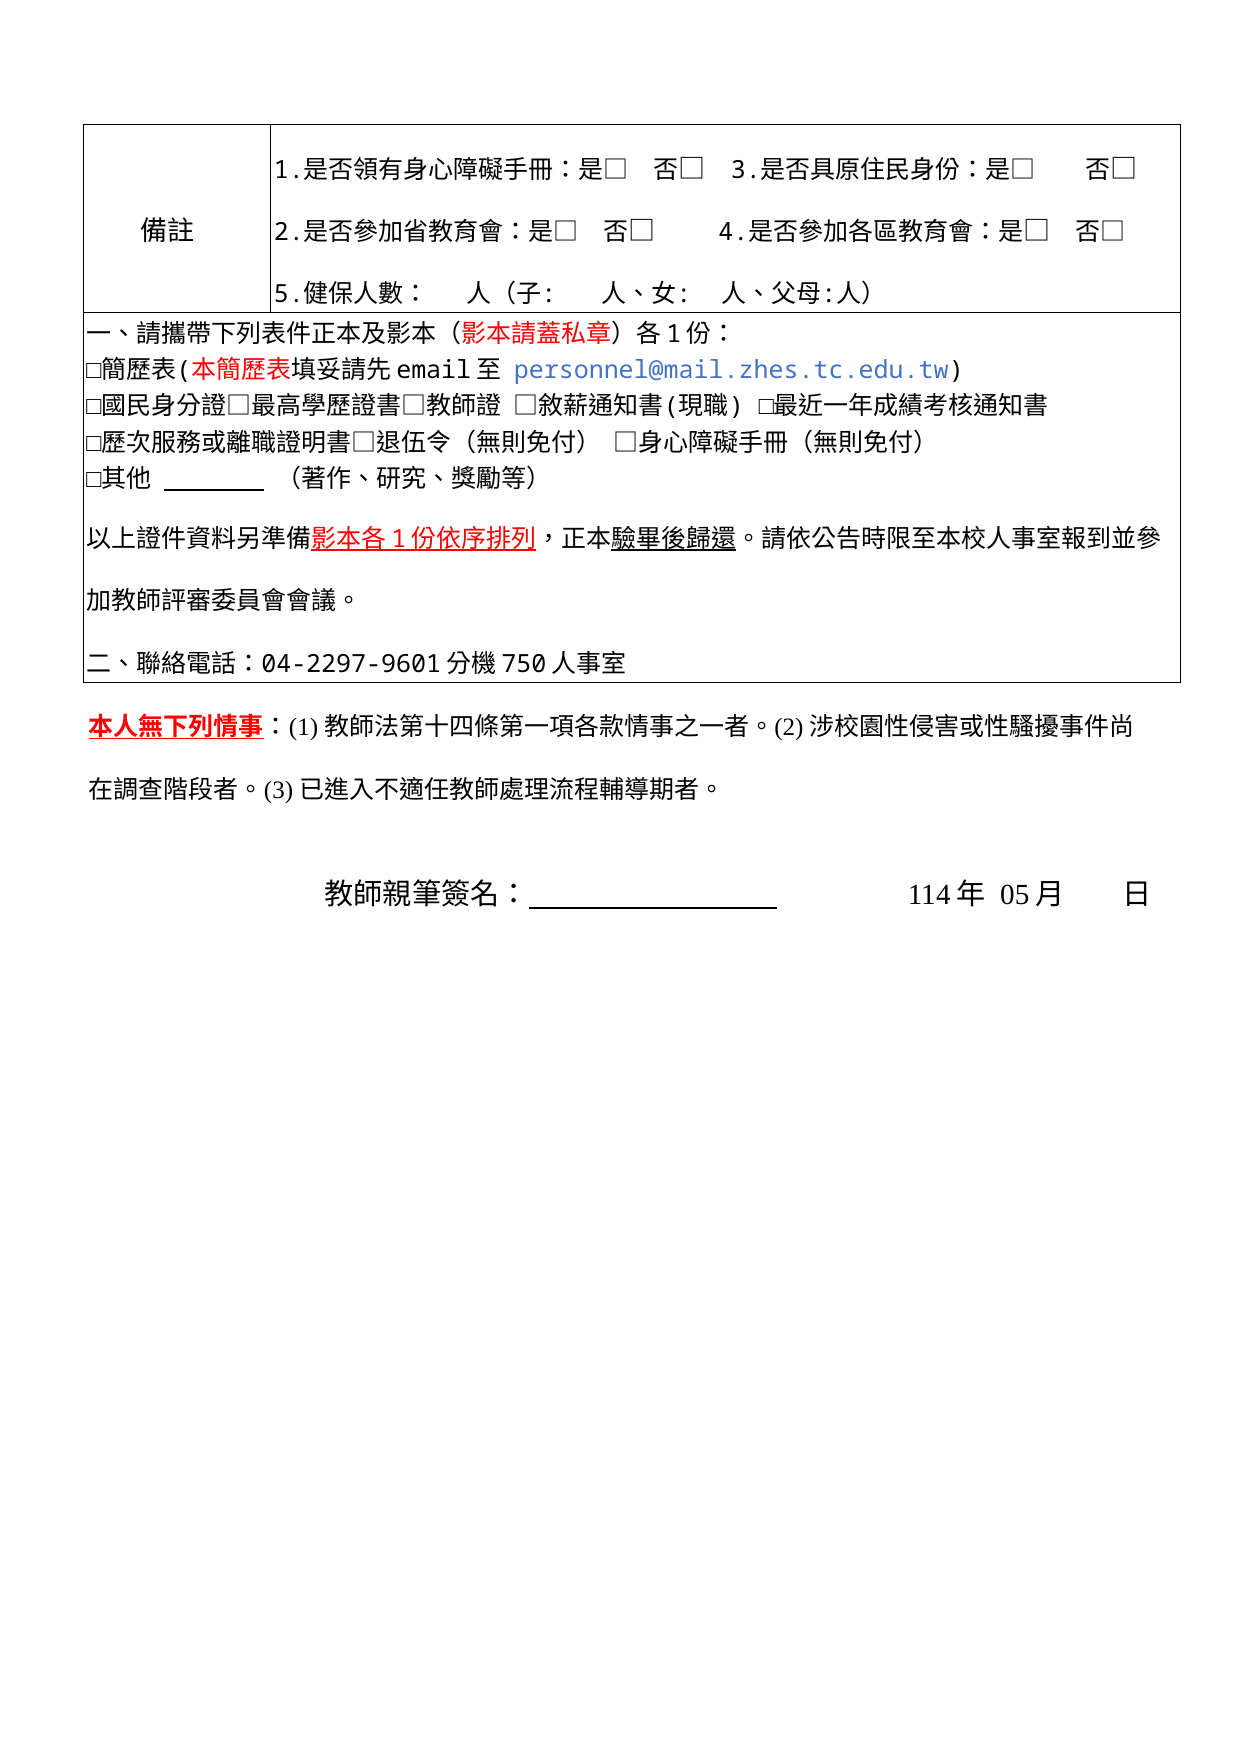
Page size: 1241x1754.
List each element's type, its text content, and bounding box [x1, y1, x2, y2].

table_cell 一、請攜帶下列表件正本及影本（影本請蓋私章）各1份： □簡歷表(本簡歷表填妥請先email至 personnel@mail.zhes.tc.edu.tw) □國民身分證□最高學歷證書□教師證 □敘薪通知書(現職) □最近一年成績考核通知書 □歷次服務或離職證明書□退伍令（無則免付） □身心障礙手冊（無則免付） □其他 （著作、研究、獎勵等） 以上證件資料另準備影本各1份依序排列，正本驗畢後歸還。請依公告時限至本校人事室報到並參加教師評審委員會會議。 二、聯絡電話：04-2297-9601分機750人事室 [84, 313, 1180, 682]
table_cell 備註 [84, 125, 270, 312]
table_cell 1.是否領有身心障礙手冊：是□ 否□ 3.是否具原住民身份：是□ 否□ 2.是否參加省教育會：是□ 否□ 4.是否參加各區教育會：是□ 否□ 5.健保人數： 人（子: 人、女: 人、父母:人） [271, 125, 1180, 312]
text 教師親筆簽名： 114年 05月 日 [89, 871, 1152, 913]
text 本人無下列情事：(1) 教師法第十四條第一項各款情事之一者。(2) 涉校園性侵害或性騷擾事件尚在調查階段者。(3) 已進入不適任教師處理流程輔導期者。 [89, 683, 1152, 808]
